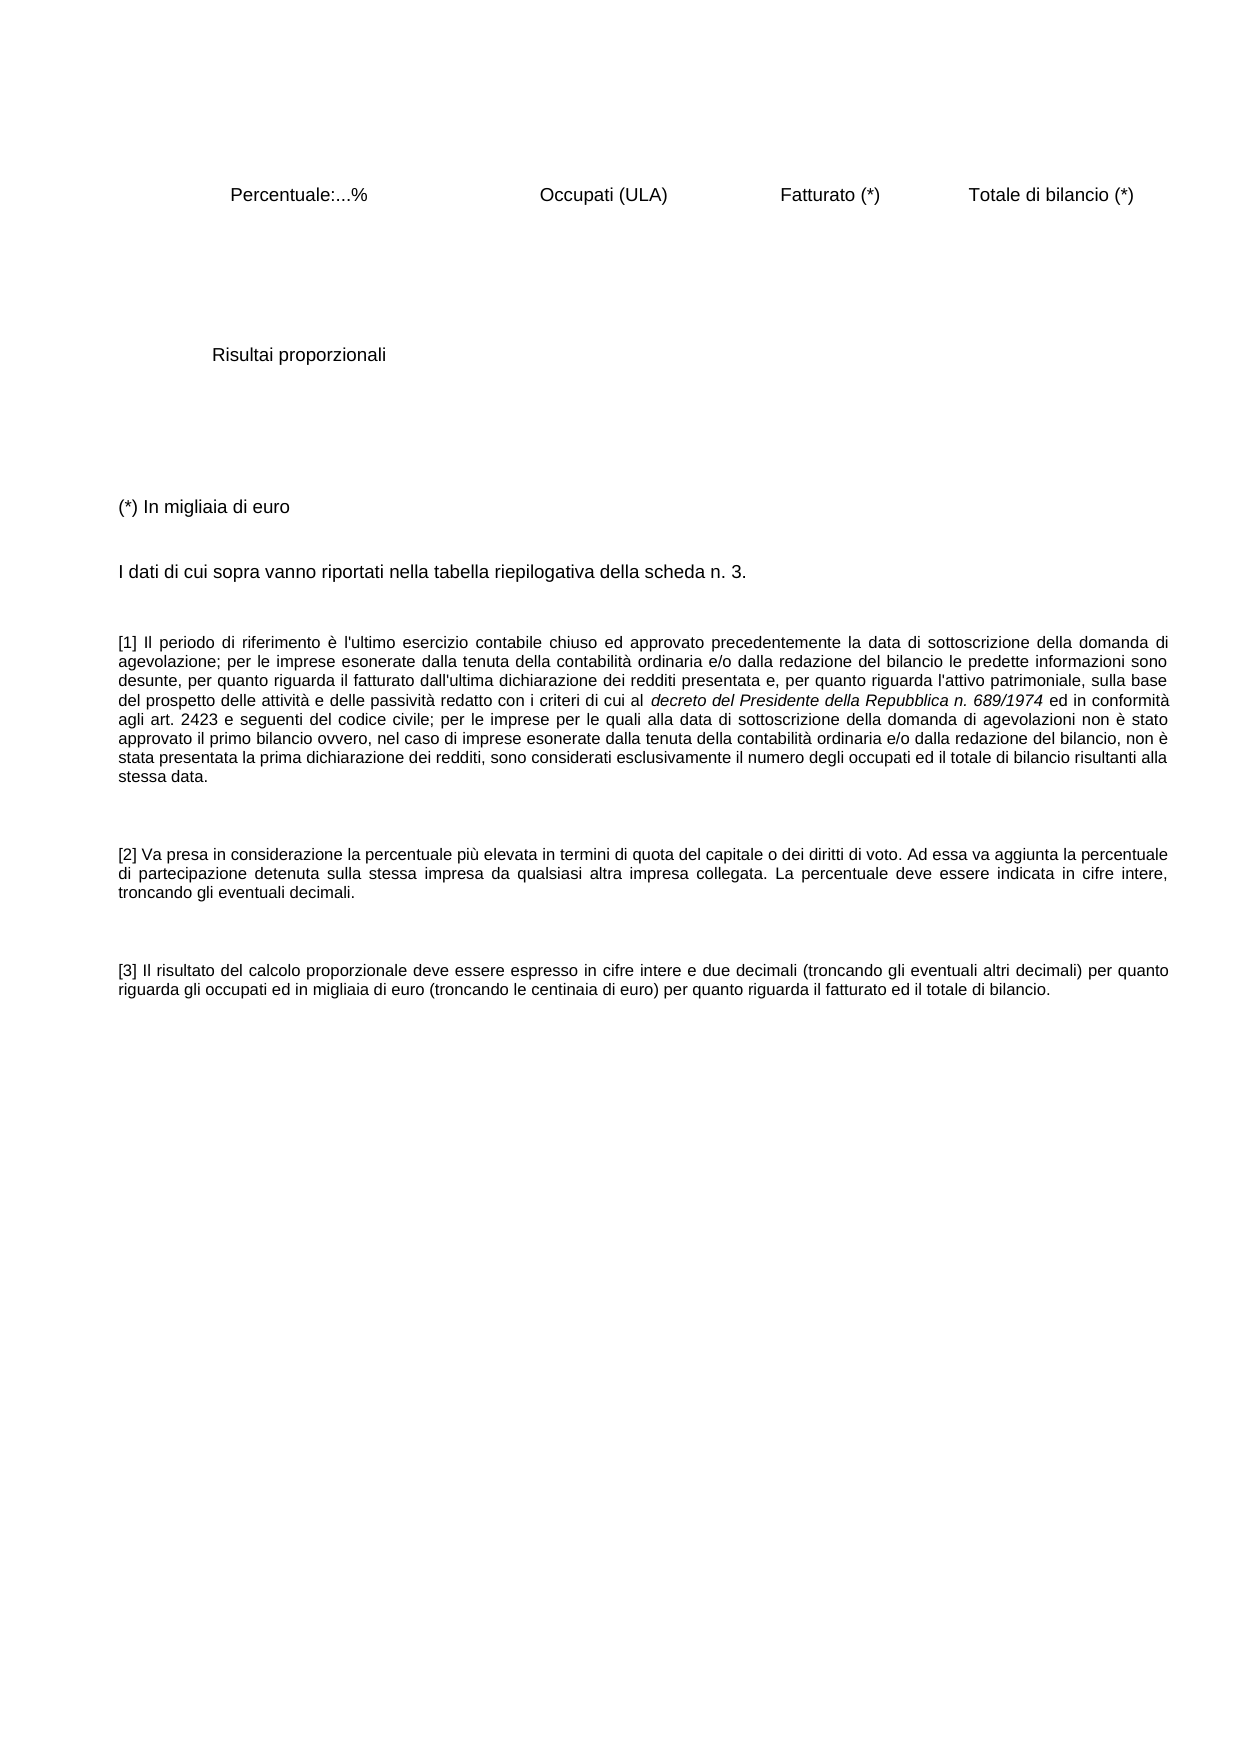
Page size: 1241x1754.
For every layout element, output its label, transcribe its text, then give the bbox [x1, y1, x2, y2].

table_cell [118, 539, 1170, 561]
table_cell Risultai proporzionali [118, 315, 480, 394]
table_cell [118, 474, 1170, 496]
table_cell [118, 582, 1170, 604]
table_cell [118, 1028, 152, 1049]
table_cell [2] Va presa in considerazione la percentuale più elevata in termini di quota del capitale o dei diritti di voto. Ad essa va aggiunta la percentuale di partecipazione detenuta sulla stessa impresa da qualsiasi altra impresa collegata. La percentuale deve essere indicata in cifre intere, troncando gli eventuali decimali. [118, 815, 1170, 931]
table_cell [480, 315, 728, 394]
table_cell [1137, 1028, 1170, 1049]
table_cell Fatturato (*) [728, 155, 938, 235]
table_cell [480, 395, 728, 474]
table_cell [728, 1028, 786, 1049]
table_cell [515, 1028, 568, 1049]
table_cell [728, 395, 938, 474]
table_cell [568, 1028, 581, 1049]
table_cell [3] Il risultato del calcolo proporzionale deve essere espresso in cifre intere e due decimali (troncando gli eventuali altri decimali) per quanto riguarda gli occupati ed in migliaia di euro (troncando le centinaia di euro) per quanto riguarda il fatturato ed il totale di bilancio. [118, 931, 1170, 1028]
table_cell [480, 1028, 515, 1049]
table_cell [118, 518, 1170, 539]
table_cell [581, 1028, 603, 1049]
table_cell [938, 235, 1170, 314]
table_cell Percentuale:...% [118, 155, 480, 235]
table_cell I dati di cui sopra vanno riportati nella tabella riepilogativa della scheda n. 3. [118, 561, 1170, 582]
table_cell [118, 75, 1170, 155]
table_cell [938, 315, 1170, 394]
table_cell [152, 1028, 480, 1049]
table_cell [728, 235, 938, 314]
table_cell [728, 315, 938, 394]
table_cell Occupati (ULA) [480, 155, 728, 235]
table_cell [938, 1028, 990, 1049]
table_cell [938, 395, 1170, 474]
table_cell Totale di bilancio (*) [938, 155, 1170, 235]
table_cell [118, 235, 480, 314]
table_cell [604, 1028, 728, 1049]
table_cell (*) In migliaia di euro [118, 496, 1170, 517]
table_cell [990, 1028, 1137, 1049]
table_cell [480, 235, 728, 314]
table_cell [1] Il periodo di riferimento è l'ultimo esercizio contabile chiuso ed approvato precedentemente la data di sottoscrizione della domanda di agevolazione; per le imprese esonerate dalla tenuta della contabilità ordinaria e/o dalla redazione del bilancio le predette informazioni sono desunte, per quanto riguarda il fatturato dall'ultima dichiarazione dei redditi presentata e, per quanto riguarda l'attivo patrimoniale, sulla base del prospetto delle attività e delle passività redatto con i criteri di cui al decreto del Presidente della Repubblica n. 689/1974 ed in conformità agli art. 2423 e seguenti del codice civile; per le imprese per le quali alla data di sottoscrizione della domanda di agevolazioni non è stato approvato il primo bilancio ovvero, nel caso di imprese esonerate dalla tenuta della contabilità ordinaria e/o dalla redazione del bilancio, non è stata presentata la prima dichiarazione dei redditi, sono considerati esclusivamente il numero degli occupati ed il totale di bilancio risultanti alla stessa data. [118, 604, 1170, 815]
table_cell [118, 395, 480, 474]
table_cell [786, 1028, 938, 1049]
